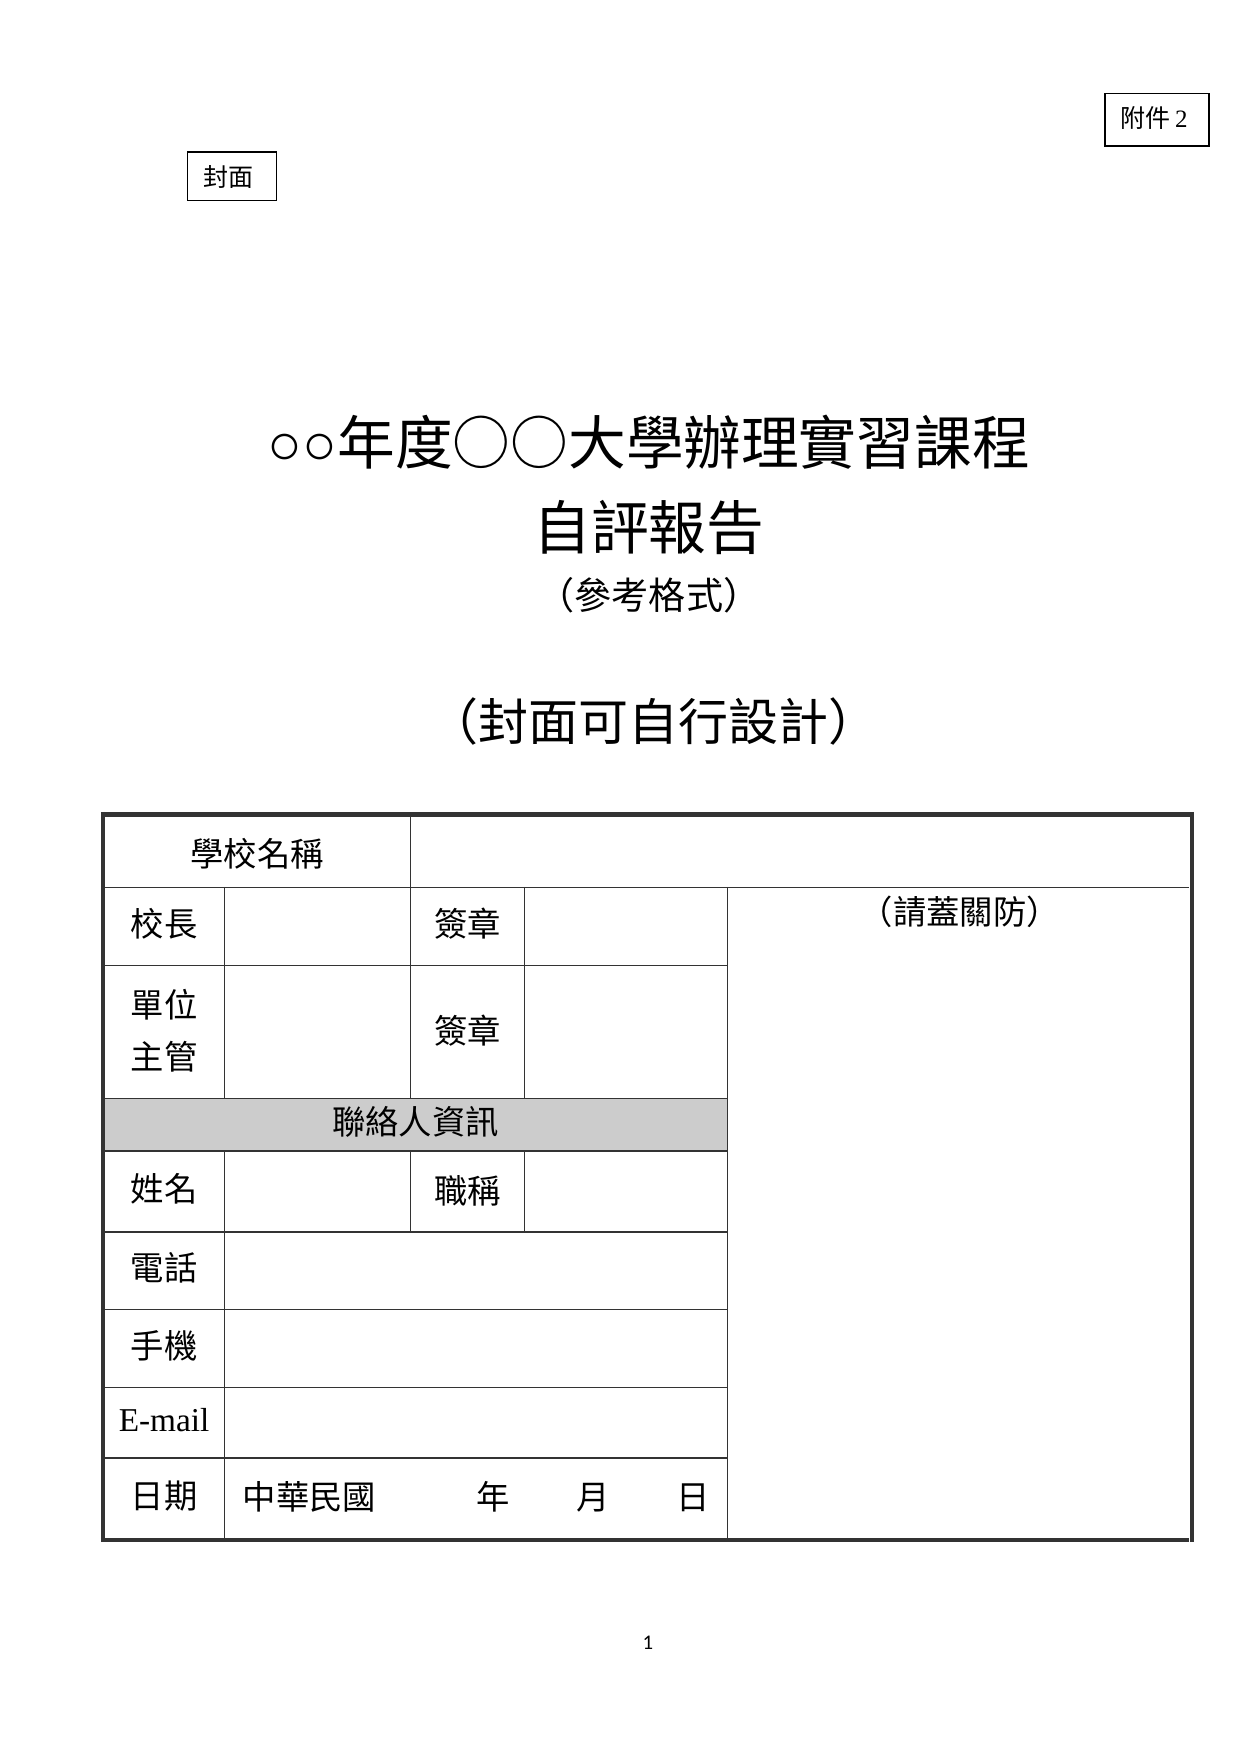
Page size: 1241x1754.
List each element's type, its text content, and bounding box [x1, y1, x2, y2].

table_cell [225, 888, 410, 964]
table_cell 姓名 [105, 1152, 224, 1231]
table_cell 校長 [105, 888, 224, 964]
text ○○年度○○大學辦理實習課程 [187, 397, 1110, 481]
table_cell 單位主管 [105, 966, 224, 1098]
table_cell [225, 966, 410, 1098]
text 封面 [203, 157, 277, 193]
text 附件2 [1120, 101, 1194, 135]
table_cell 簽章 [411, 888, 524, 964]
text （封面可自行設計） [187, 682, 1107, 755]
table_header [411, 817, 1190, 887]
table_cell 職稱 [411, 1152, 524, 1231]
table_cell （請蓋關防） [728, 887, 1190, 1538]
table_cell [225, 1310, 727, 1386]
table_cell 中華民國 年 月 日 [225, 1459, 727, 1538]
table_cell [225, 1233, 727, 1309]
table_cell [225, 1388, 727, 1457]
table_cell [225, 1152, 410, 1231]
table_cell E-mail [105, 1388, 224, 1457]
table_header 學校名稱 [105, 817, 410, 887]
table_cell [525, 888, 727, 964]
table_cell 電話 [105, 1233, 224, 1309]
table_cell 日期 [105, 1459, 224, 1538]
text 自評報告 [187, 481, 1110, 566]
table_cell [525, 966, 727, 1098]
text （參考格式） [187, 566, 1110, 620]
table_cell 手機 [105, 1310, 224, 1386]
table_cell [525, 1152, 727, 1231]
table_cell 簽章 [411, 966, 524, 1098]
table_cell 聯絡人資訊 [105, 1099, 727, 1150]
